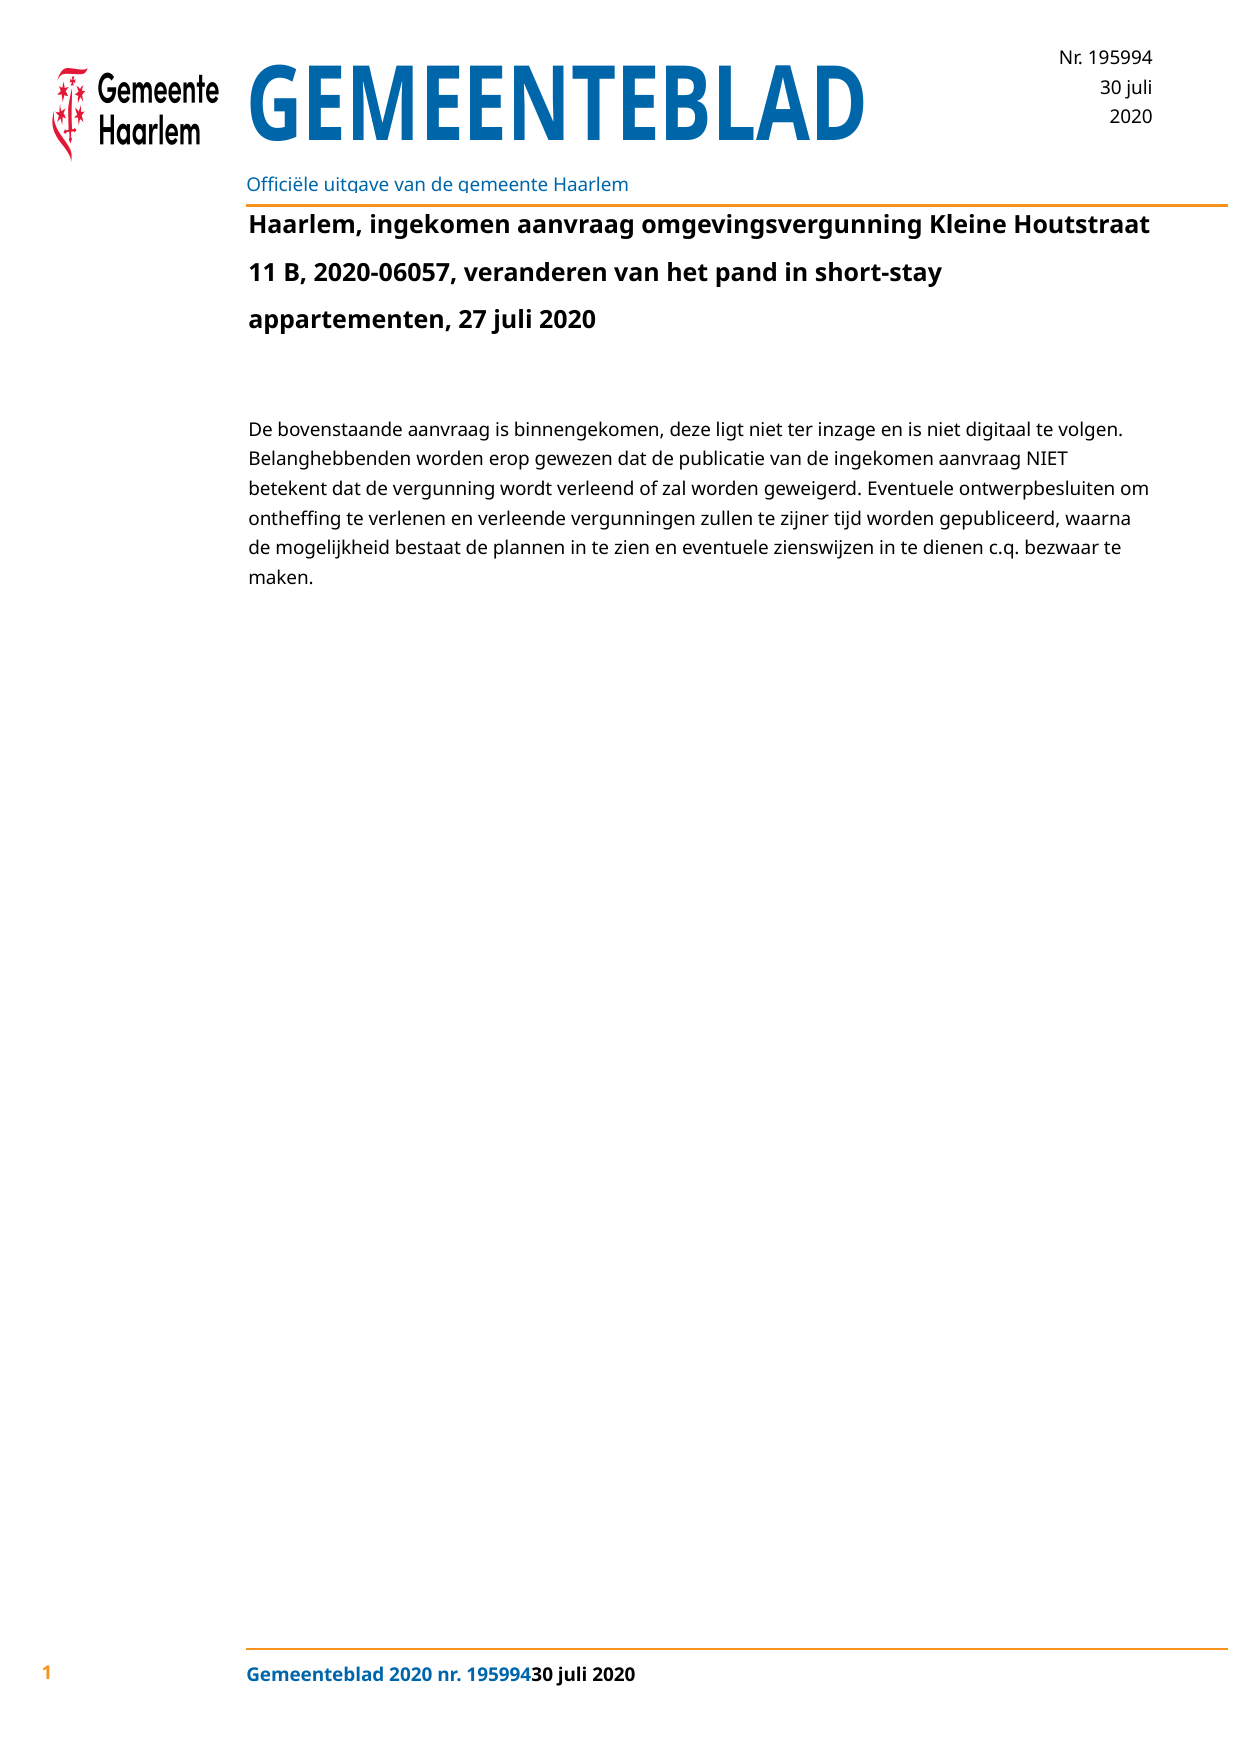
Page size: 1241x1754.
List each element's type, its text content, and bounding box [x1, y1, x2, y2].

picture [41, 47, 231, 172]
text Haarlem, ingekomen aanvraag omgevingsvergunning Kleine Houtstraat 11 B, 2020-06057, veranderen van het pand in short-stay appartementen, 27 juli 2020 [248, 207, 1152, 336]
text De bovenstaande aanvraag is binnengekomen, deze ligt niet ter inzage en is niet digitaal te volgen. Belanghebbenden worden erop gewezen dat de publicatie van de ingekomen aanvraag NIET betekent dat de vergunning wordt verleend of zal worden geweigerd. Eventuele ontwerpbesluiten om ontheffing te verlenen en verleende vergunningen zullen te zijner tijd worden gepubliceerd, waarna de mogelijkheid bestaat de plannen in te zien en eventuele zienswijzen in te dienen c.q. bezwaar te maken. [248, 416, 1152, 589]
